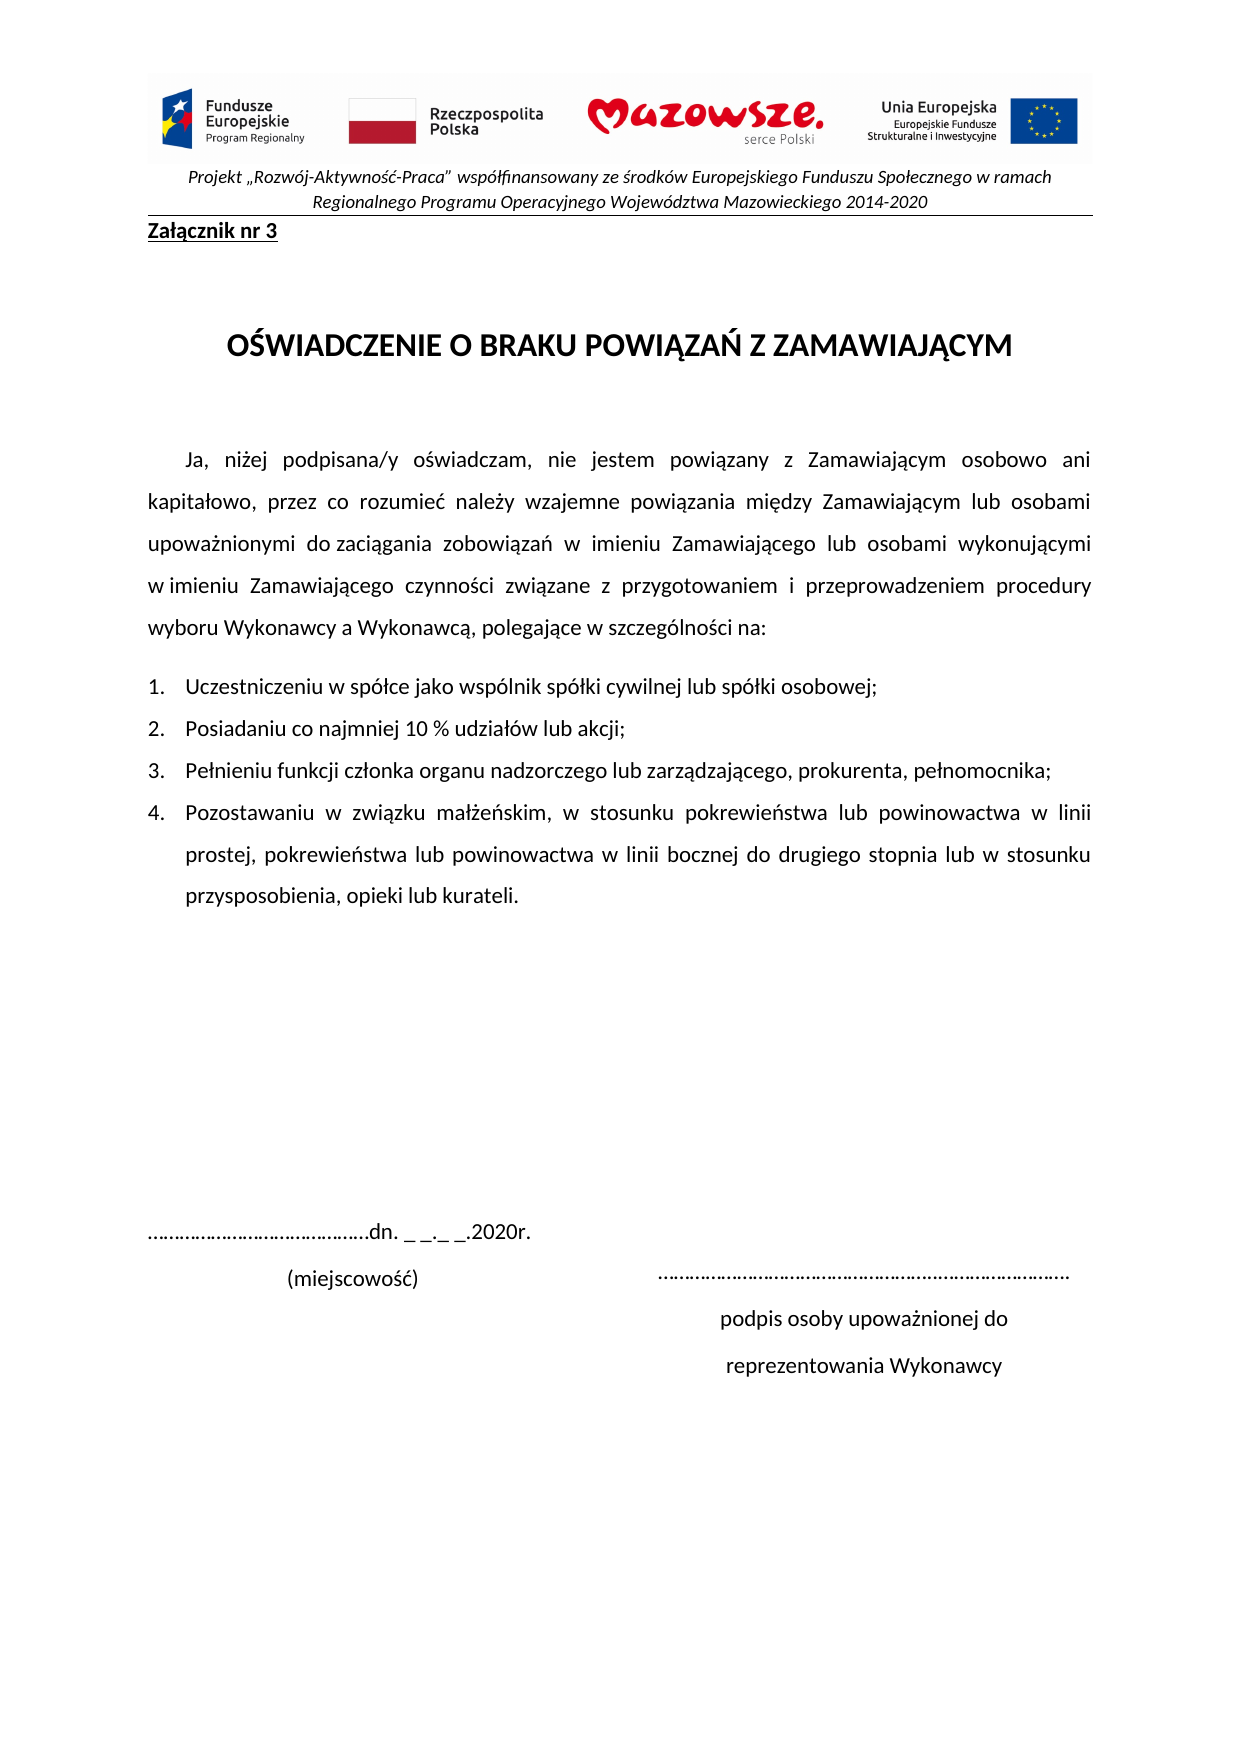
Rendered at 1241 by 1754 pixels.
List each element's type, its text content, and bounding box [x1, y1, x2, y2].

text (miejscowość) [148, 1264, 636, 1292]
text ……………………………………dn. _ _._ _.2020r. [148, 1217, 636, 1245]
picture [147, 73, 1093, 164]
list Pozostawaniu w związku małżeńskim, w stosunku pokrewieństwa lub powinowactwa w linii prostej, pokrewieństwa lub powinowactwa w linii bocznej do drugiego stopnia lub w stosunku przysposobienia, opieki lub kurateli. [148, 798, 1093, 910]
text OŚWIADCZENIE O BRAKU POWIĄZAŃ Z ZAMAWIAJĄCYM [148, 324, 1093, 365]
list Uczestniczeniu w spółce jako wspólnik spółki cywilnej lub spółki osobowej; [148, 672, 1093, 700]
list Pełnieniu funkcji członka organu nadzorczego lub zarządzającego, prokurenta, pełnomocnika; [148, 756, 1093, 784]
table_header ……………………………………………..……………………. podpis osoby upoważnionej do reprezentowania Wykonawcy [636, 1164, 1078, 1489]
text Załącznik nr 3 [148, 216, 1093, 244]
text [1078, 1264, 1093, 1292]
text Ja, niżej podpisana/y oświadczam, nie jestem powiązany z Zamawiającym osobowo ani kapitałowo, przez co rozumieć należy wzajemne powiązania między Zamawiającym lub osobami upoważnionymi do zaciągania zobowiązań w imieniu Zamawiającego lub osobami wykonującymi w imieniu Zamawiającego czynności związane z przygotowaniem i przeprowadzeniem procedury wyboru Wykonawcy a Wykonawcą, polegające w szczególności na: [148, 445, 1093, 641]
list Posiadaniu co najmniej 10 % udziałów lub akcji; [148, 714, 1093, 742]
